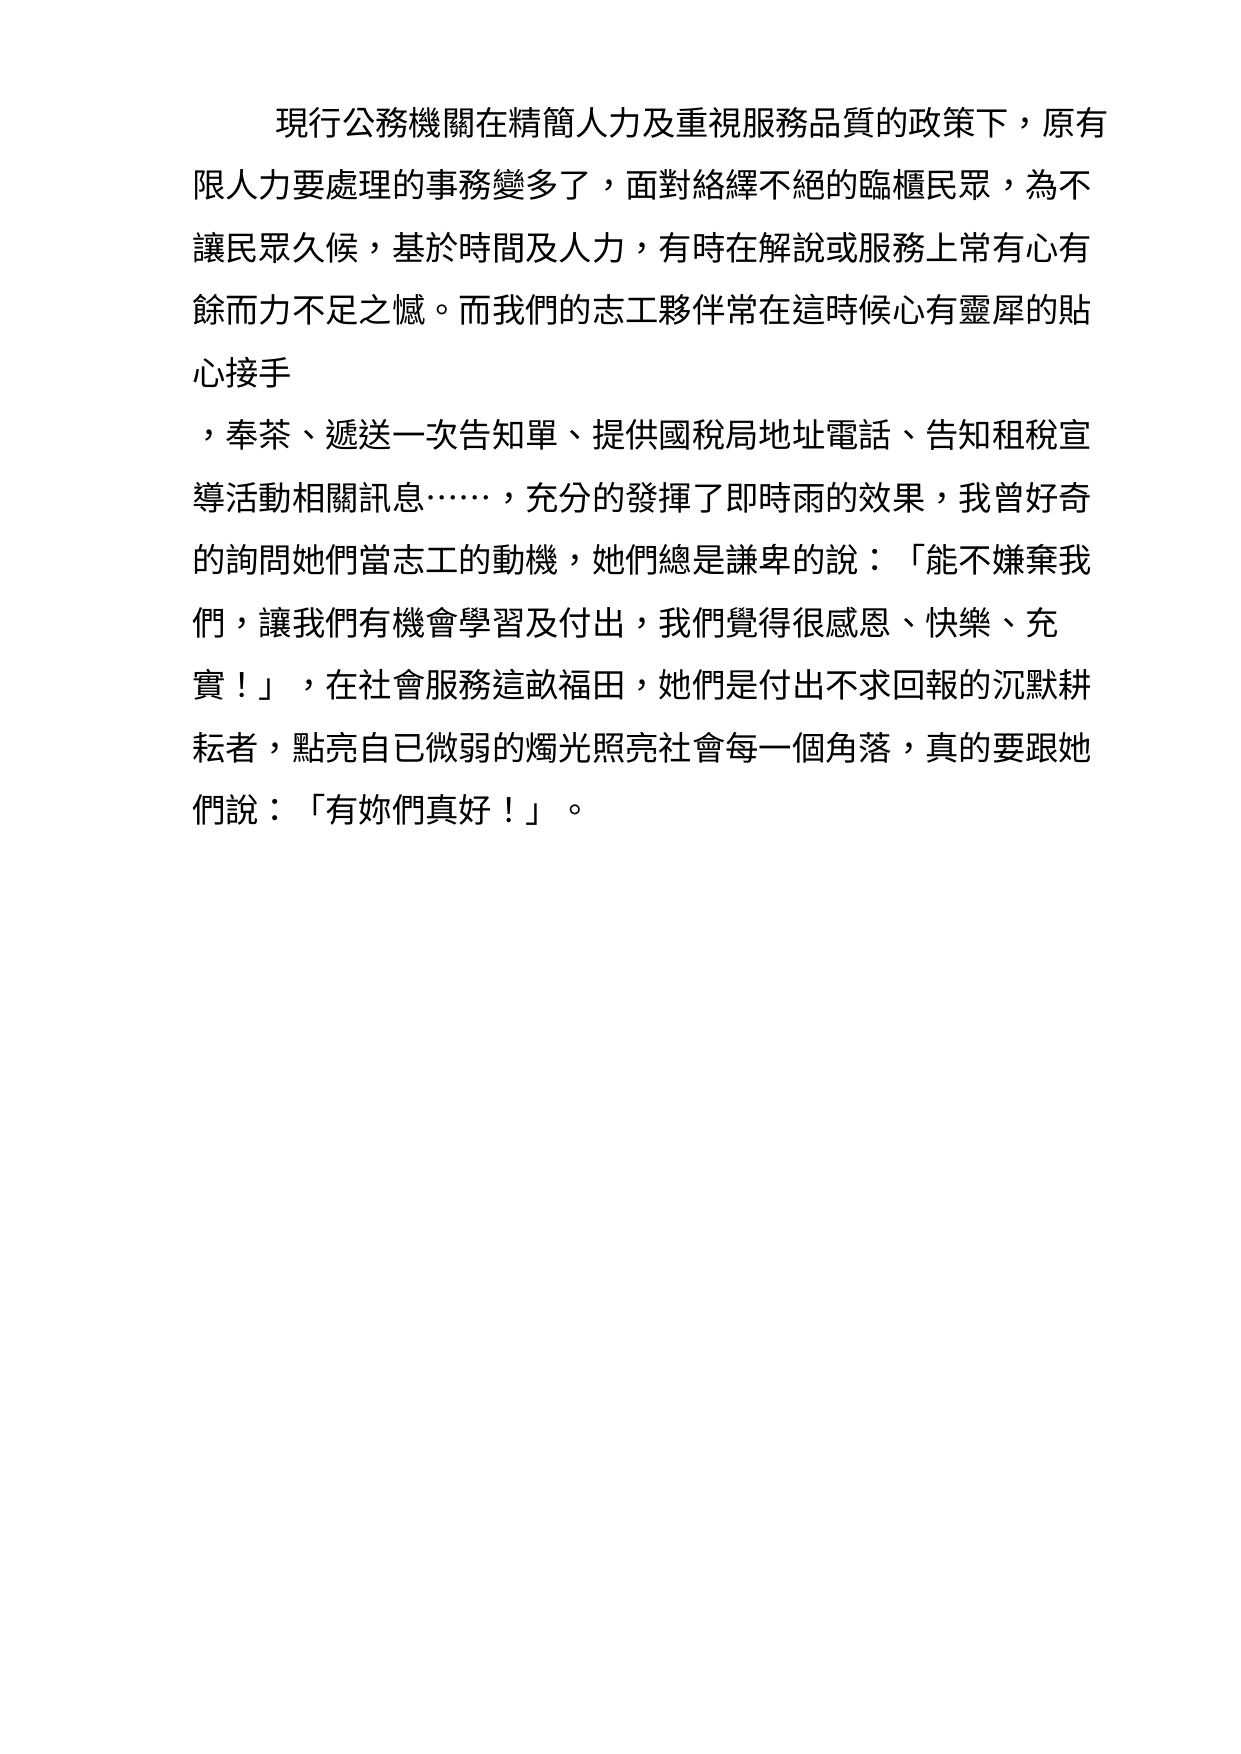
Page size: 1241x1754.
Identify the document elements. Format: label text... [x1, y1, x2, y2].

text ，奉茶、遞送一次告知單、提供國稅局地址電話、告知租稅宣導活動相關訊息……，充分的發揮了即時雨的效果，我曾好奇的詢問她們當志工的動機，她們總是謙卑的說：「能不嫌棄我們，讓我們有機會學習及付出，我們覺得很感恩、快樂、充實！」，在社會服務這畝福田，她們是付出不求回報的沉默耕耘者，點亮自已微弱的燭光照亮社會每一個角落，真的要跟她們說：「有妳們真好！」。 [192, 392, 1122, 954]
text 現行公務機關在精簡人力及重視服務品質的政策下，原有限人力要處理的事務變多了，面對絡繹不絕的臨櫃民眾，為不讓民眾久候，基於時間及人力，有時在解說或服務上常有心有餘而力不足之憾。而我們的志工夥伴常在這時候心有靈犀的貼心接手 [192, 79, 1122, 392]
